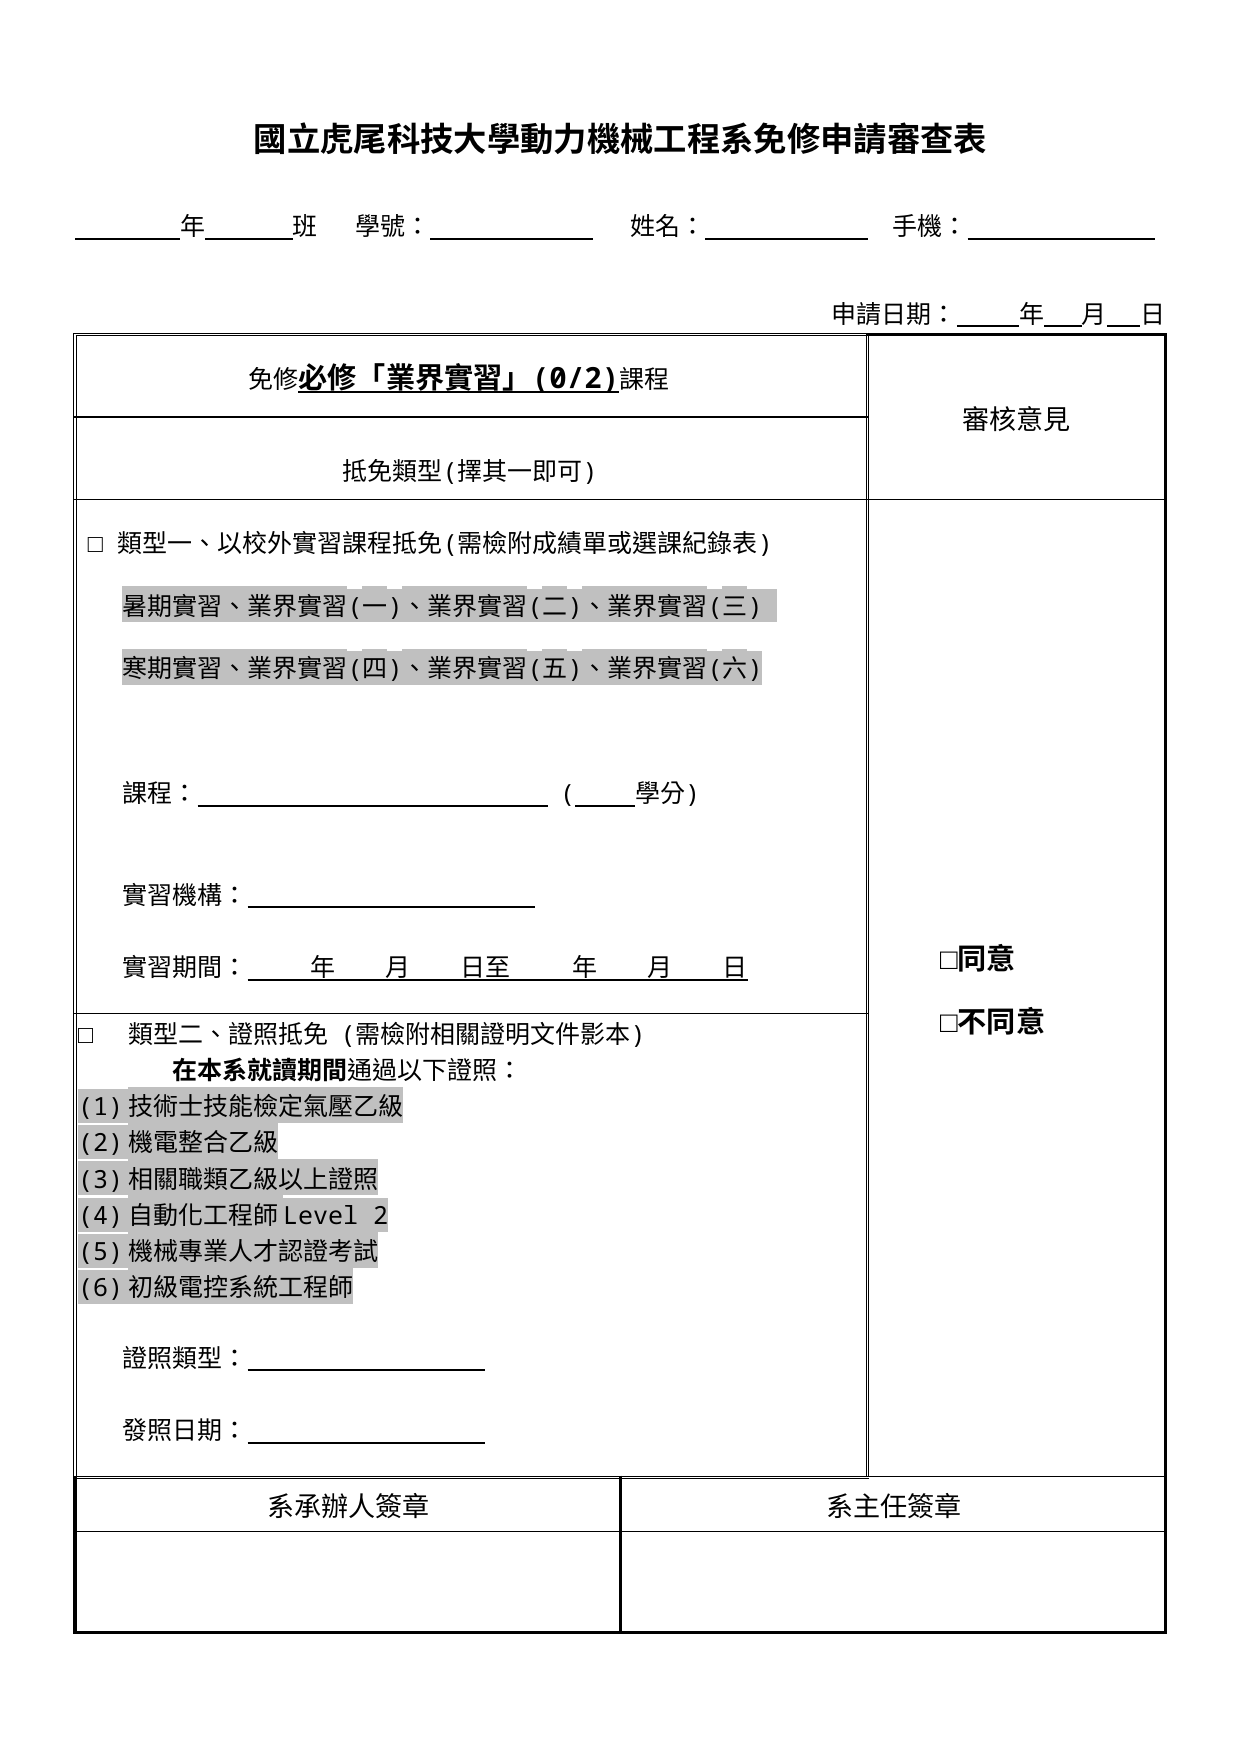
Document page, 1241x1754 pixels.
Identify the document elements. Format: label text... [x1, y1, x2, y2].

table_header 審核意見 [869, 336, 1164, 499]
table_cell 系承辦人簽章 [77, 1479, 619, 1531]
table_cell 系主任簽章 [622, 1477, 1164, 1531]
table_cell 抵免類型(擇其一即可) [77, 418, 866, 499]
text 年 班 學號： 姓名： 手機： [75, 183, 1165, 246]
text 申請日期： 年 月 日 [75, 271, 1165, 333]
table_cell 類型二、證照抵免 (需檢附相關證明文件影本) 在本系就讀期間通過以下證照： 技術士技能檢定氣壓乙級 機電整合乙級 相關職類乙級以上證照 自動化工程師Level 2 機械專業人才認證考試 初級電控系統工程師 證照類型： 發照日期： [77, 1014, 866, 1476]
text 國立虎尾科技大學動力機械工程系免修申請審查表 [75, 96, 1165, 158]
table_cell [77, 1532, 619, 1631]
table_cell [622, 1532, 1164, 1631]
table_cell □ 類型一、以校外實習課程抵免(需檢附成績單或選課紀錄表) 暑期實習、業界實習(一)、業界實習(二)、業界實習(三) 寒期實習、業界實習(四)、業界實習(五)、業界實習(六) 課程： ( 學分) 實習機構： 實習期間： 年 月 日至 年 月 日 [77, 500, 866, 1013]
table_header 免修必修「業界實習」(0/2)課程 [77, 336, 866, 416]
table_cell □同意 □不同意 [869, 500, 1164, 1476]
